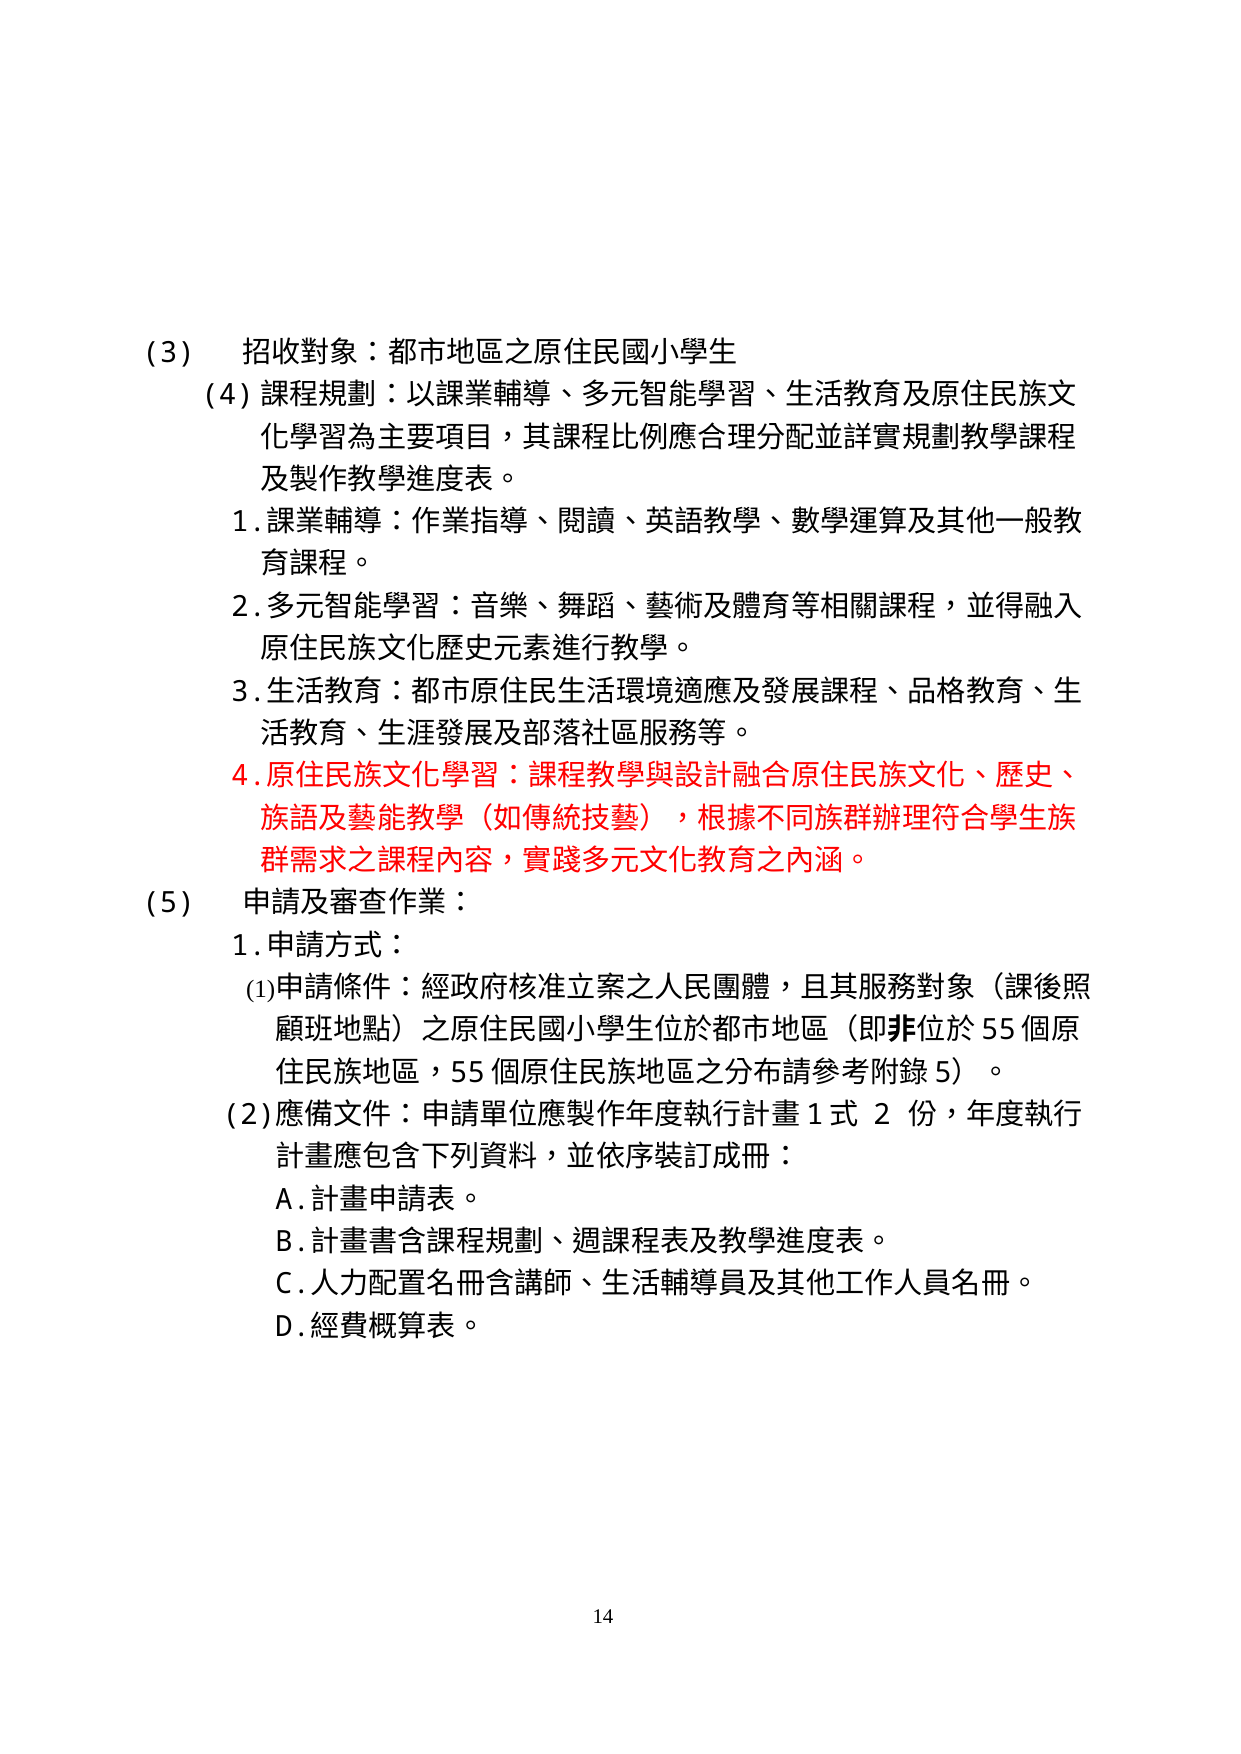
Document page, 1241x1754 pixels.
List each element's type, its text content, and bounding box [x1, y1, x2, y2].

list 原住民族文化學習：課程教學與設計融合原住民族文化、歷史、族語及藝能教學（如傳統技藝），根據不同族群辦理符合學生族群需求之課程內容，實踐多元文化教育之內涵。 [231, 752, 1093, 879]
list 申請條件：經政府核准立案之人民團體，且其服務對象（課後照顧班地點）之原住民國小學生位於都市地區（即非位於55個原住民族地區，55個原住民族地區之分布請參考附錄5）。 [275, 963, 1093, 1091]
list 課業輔導：作業指導、閱讀、英語教學、數學運算及其他一般教育課程。 [231, 498, 1093, 582]
list 招收對象：都市地區之原住民國小學生 [142, 308, 1093, 371]
list 人力配置名冊含講師、生活輔導員及其他工作人員名冊。 [275, 1260, 1093, 1302]
list 申請及審查作業： [142, 879, 1093, 921]
list 計畫申請表。 [275, 1175, 1093, 1218]
list 計畫書含課程規劃、週課程表及教學進度表。 [275, 1218, 1093, 1260]
list 多元智能學習：音樂、舞蹈、藝術及體育等相關課程，並得融入原住民族文化歷史元素進行教學。 [231, 582, 1093, 667]
list 生活教育：都市原住民生活環境適應及發展課程、品格教育、生活教育、生涯發展及部落社區服務等。 [231, 667, 1093, 752]
list 申請方式： [231, 921, 1093, 963]
list 課程規劃：以課業輔導、多元智能學習、生活教育及原住民族文化學習為主要項目，其課程比例應合理分配並詳實規劃教學課程及製作教學進度表。 [201, 371, 1093, 498]
list 經費概算表。 [275, 1302, 1093, 1345]
list 應備文件：申請單位應製作年度執行計畫1式 2 份，年度執行計畫應包含下列資料，並依序裝訂成冊： [275, 1091, 1093, 1175]
